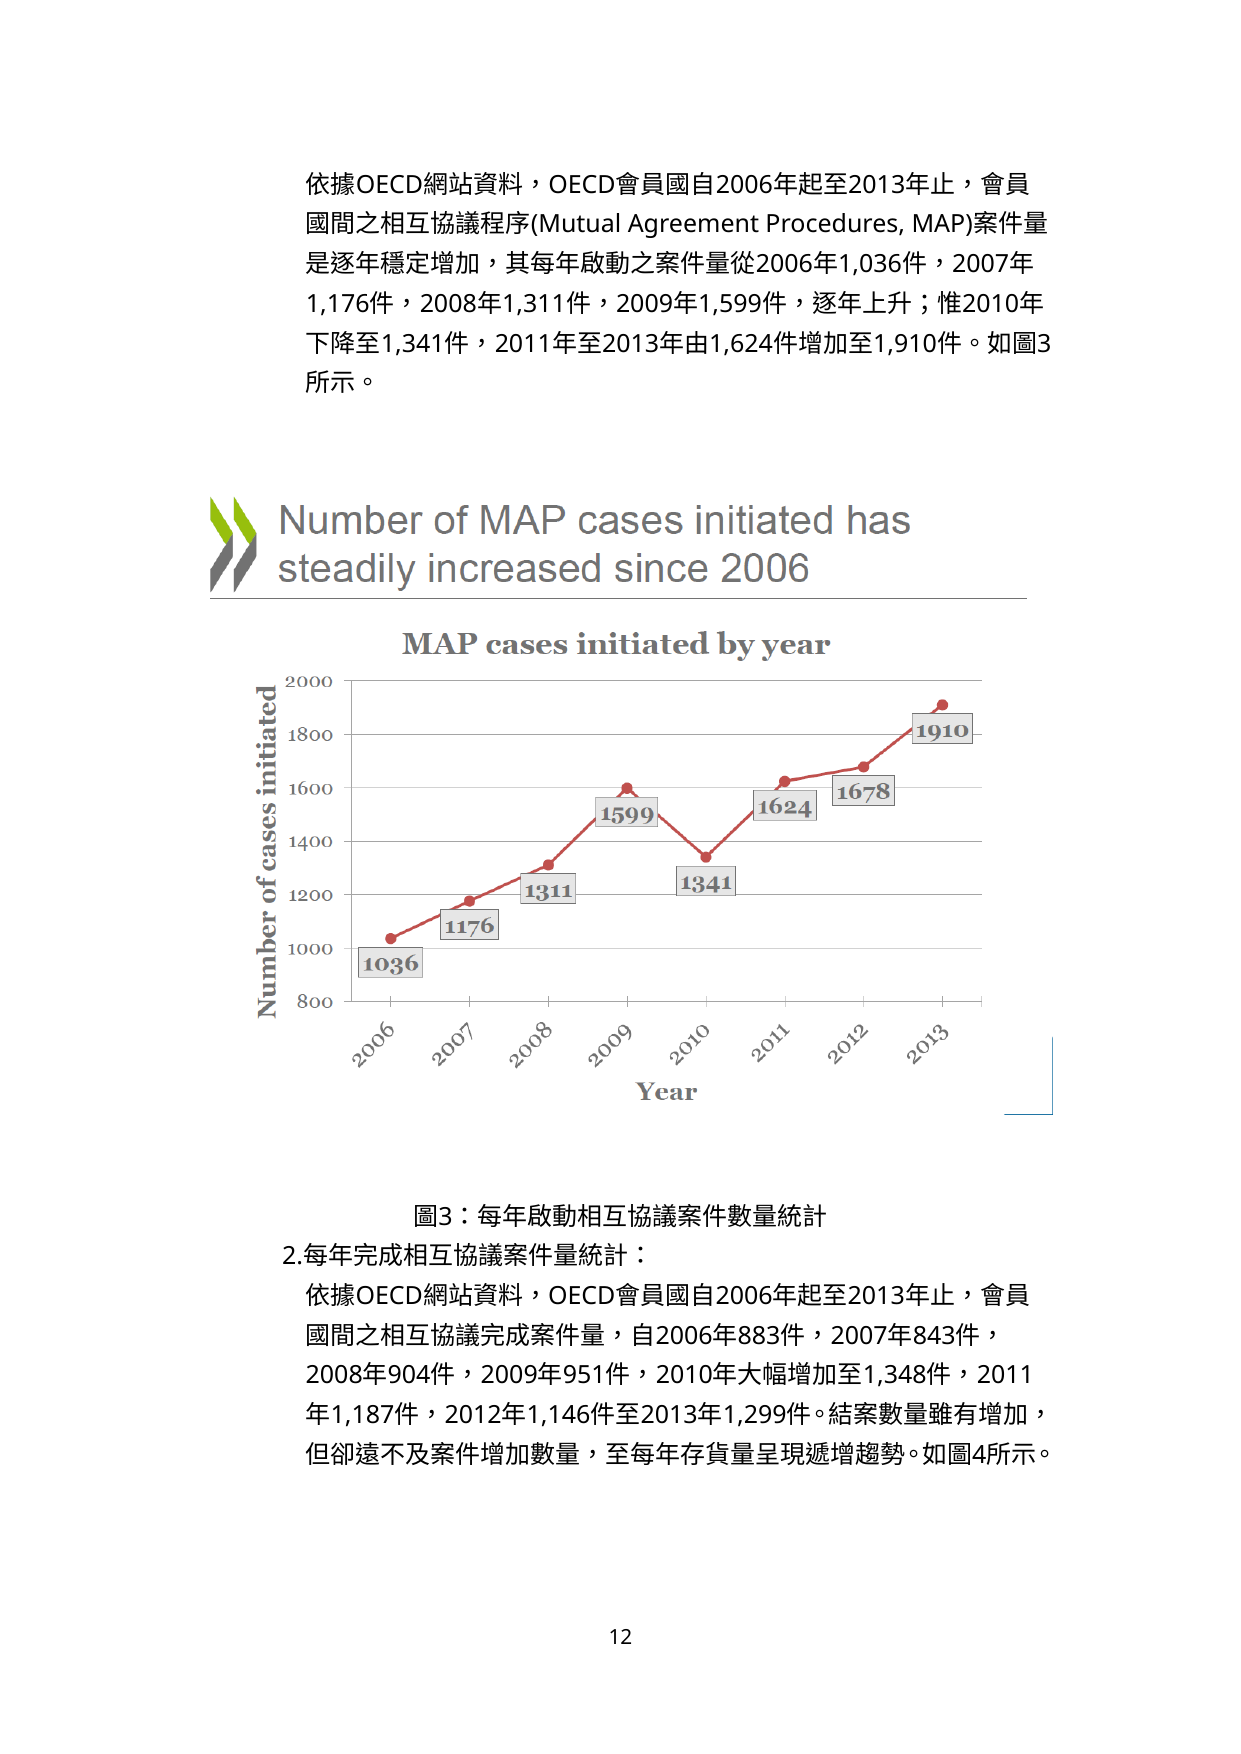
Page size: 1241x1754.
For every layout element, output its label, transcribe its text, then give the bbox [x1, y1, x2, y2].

text 2.每年完成相互協議案件量統計： [187, 1234, 1053, 1274]
picture [187, 480, 1053, 1115]
text 圖3：每年啟動相互協議案件數量統計 [187, 1194, 1053, 1234]
text 依據OECD網站資料，OECD會員國自2006年起至2013年止，會員國間之相互協議程序(Mutual Agreement Procedures, MAP)案件量是逐年穩定增加，其每年啟動之案件量從2006年1,036件，2007年1,176件，2008年1,311件，2009年1,599件，逐年上升；惟2010年下降至1,341件，2011年至2013年由1,624件增加至1,910件。如圖3所示。 [306, 163, 1053, 401]
text 依據OECD網站資料，OECD會員國自2006年起至2013年止，會員國間之相互協議完成案件量，自2006年883件，2007年843件，2008年904件，2009年951件，2010年大幅增加至1,348件，2011年1,187件，2012年1,146件至2013年1,299件。結案數量雖有增加，但卻遠不及案件增加數量，至每年存貨量呈現遞增趨勢。如圖4所示。 [305, 1274, 1053, 1472]
